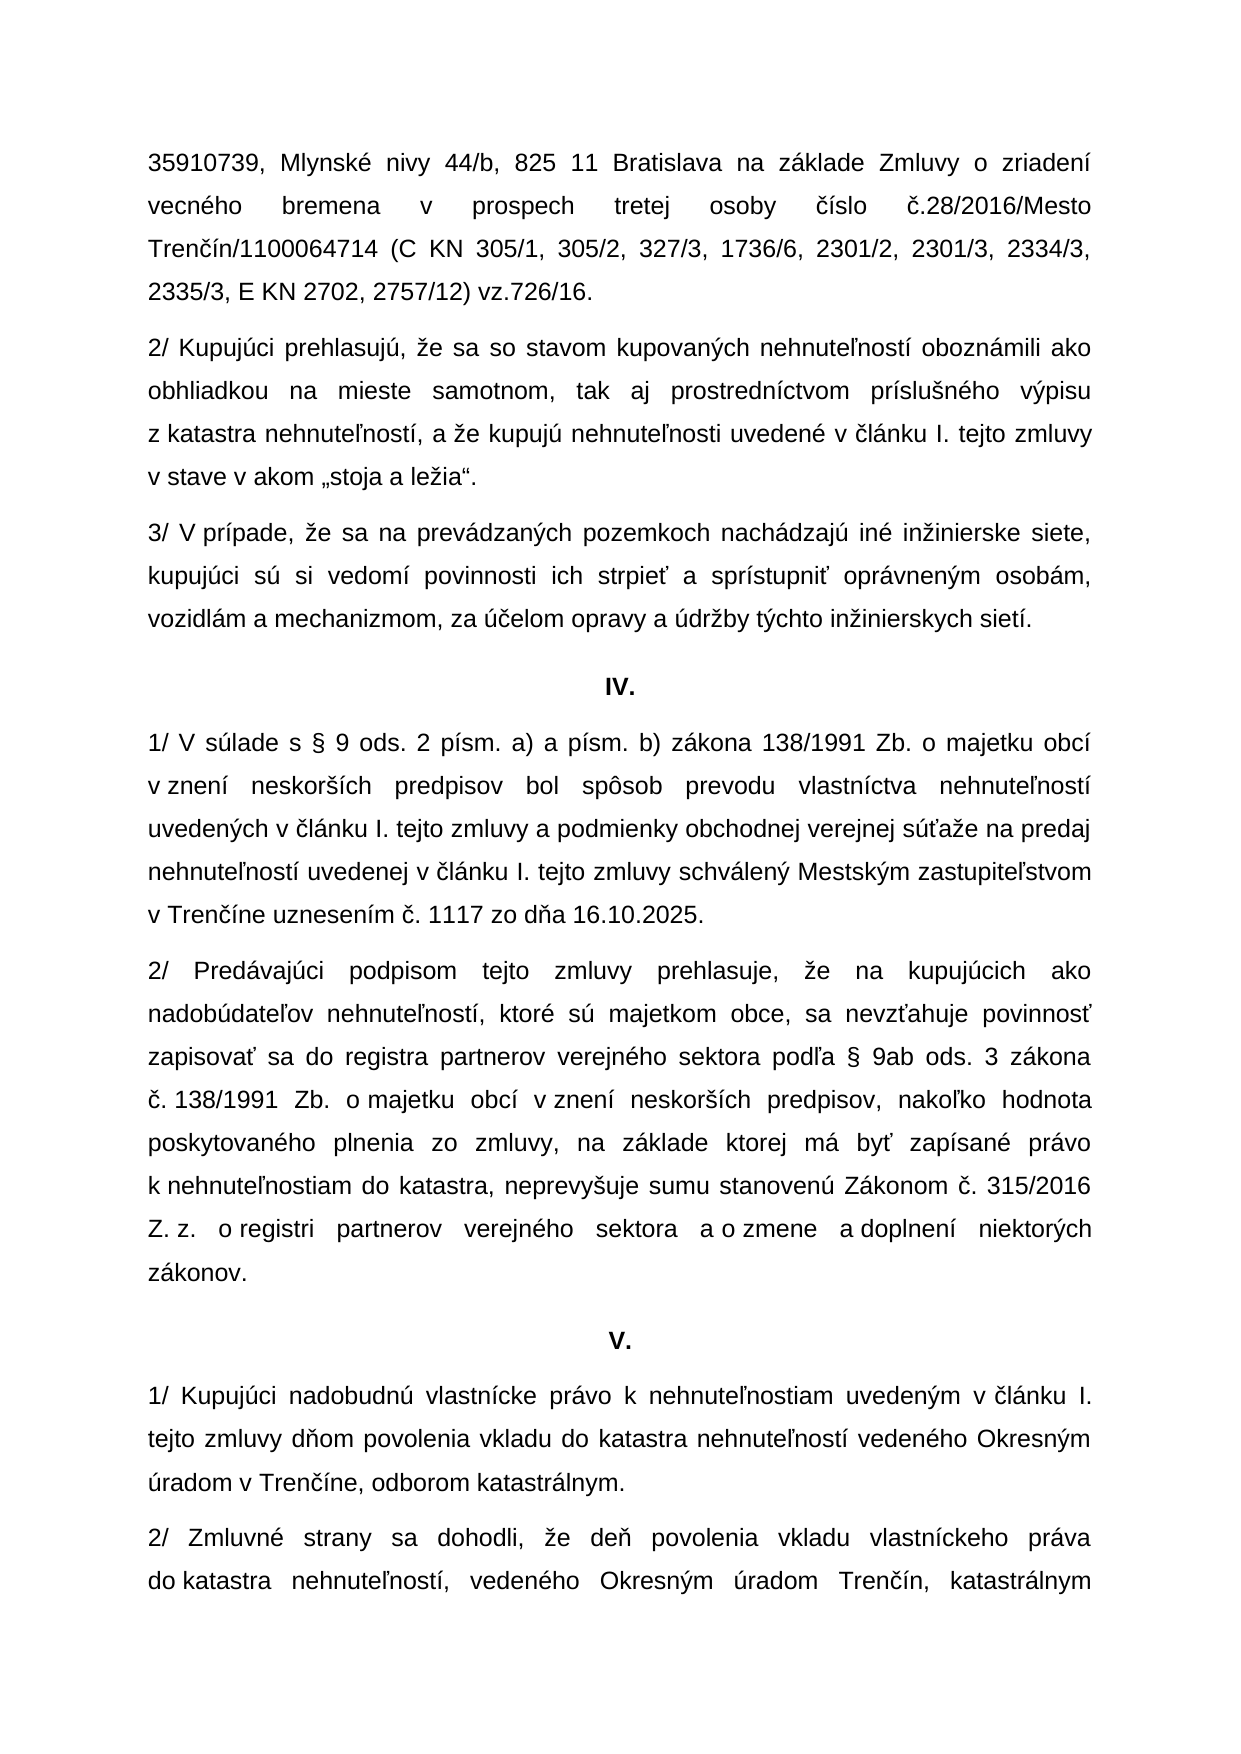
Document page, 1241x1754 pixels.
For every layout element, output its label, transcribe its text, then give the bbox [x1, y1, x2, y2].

text 3/ V prípade, že sa na prevádzaných pozemkoch nachádzajú iné inžinierske siete, kupujúci sú si vedomí povinnosti ich strpieť a sprístupniť oprávneným osobám, vozidlám a mechanizmom, za účelom opravy a údržby týchto inžinierskych sietí. [148, 518, 1093, 633]
subtitle IV. [148, 672, 1093, 701]
subtitle V. [148, 1326, 1093, 1354]
text 2/ Predávajúci podpisom tejto zmluvy prehlasuje, že na kupujúcich ako nadobúdateľov nehnuteľností, ktoré sú majetkom obce, sa nevzťahuje povinnosť zapisovať sa do registra partnerov verejného sektora podľa § 9ab ods. 3 zákona č. 138/1991 Zb. o majetku obcí v znení neskorších predpisov, nakoľko hodnota poskytovaného plnenia zo zmluvy, na základe ktorej má byť zapísané právo k nehnuteľnostiam do katastra, neprevyšuje sumu stanovenú Zákonom č. 315/2016 Z. z. o registri partnerov verejného sektora a o zmene a doplnení niektorých zákonov. [148, 956, 1093, 1286]
text 1/ Kupujúci nadobudnú vlastnícke právo k nehnuteľnostiam uvedeným v článku I. tejto zmluvy dňom povolenia vkladu do katastra nehnuteľností vedeného Okresným úradom v Trenčíne, odborom katastrálnym. [148, 1381, 1093, 1496]
text 2/ Kupujúci prehlasujú, že sa so stavom kupovaných nehnuteľností oboznámili ako obhliadkou na mieste samotnom, tak aj prostredníctvom príslušného výpisu z katastra nehnuteľností, a že kupujú nehnuteľnosti uvedené v článku I. tejto zmluvy v stave v akom „stoja a ležia“. [148, 333, 1093, 491]
text 35910739, Mlynské nivy 44/b, 825 11 Bratislava na základe Zmluvy o zriadení vecného bremena v prospech tretej osoby číslo č.28/2016/Mesto Trenčín/1100064714 (C KN 305/1, 305/2, 327/3, 1736/6, 2301/2, 2301/3, 2334/3, 2335/3, E KN 2702, 2757/12) vz.726/16. [148, 148, 1093, 306]
text 1/ V súlade s § 9 ods. 2 písm. a) a písm. b) zákona 138/1991 Zb. o majetku obcí v znení neskorších predpisov bol spôsob prevodu vlastníctva nehnuteľností uvedených v článku I. tejto zmluvy a podmienky obchodnej verejnej súťaže na predaj nehnuteľností uvedenej v článku I. tejto zmluvy schválený Mestským zastupiteľstvom v Trenčíne uznesením č. 1117 zo dňa 16.10.2025. [148, 728, 1093, 929]
text 2/ Zmluvné strany sa dohodli, že deň povolenia vkladu vlastníckeho práva do katastra nehnuteľností, vedeného Okresným úradom Trenčín, katastrálnym [148, 1523, 1093, 1595]
